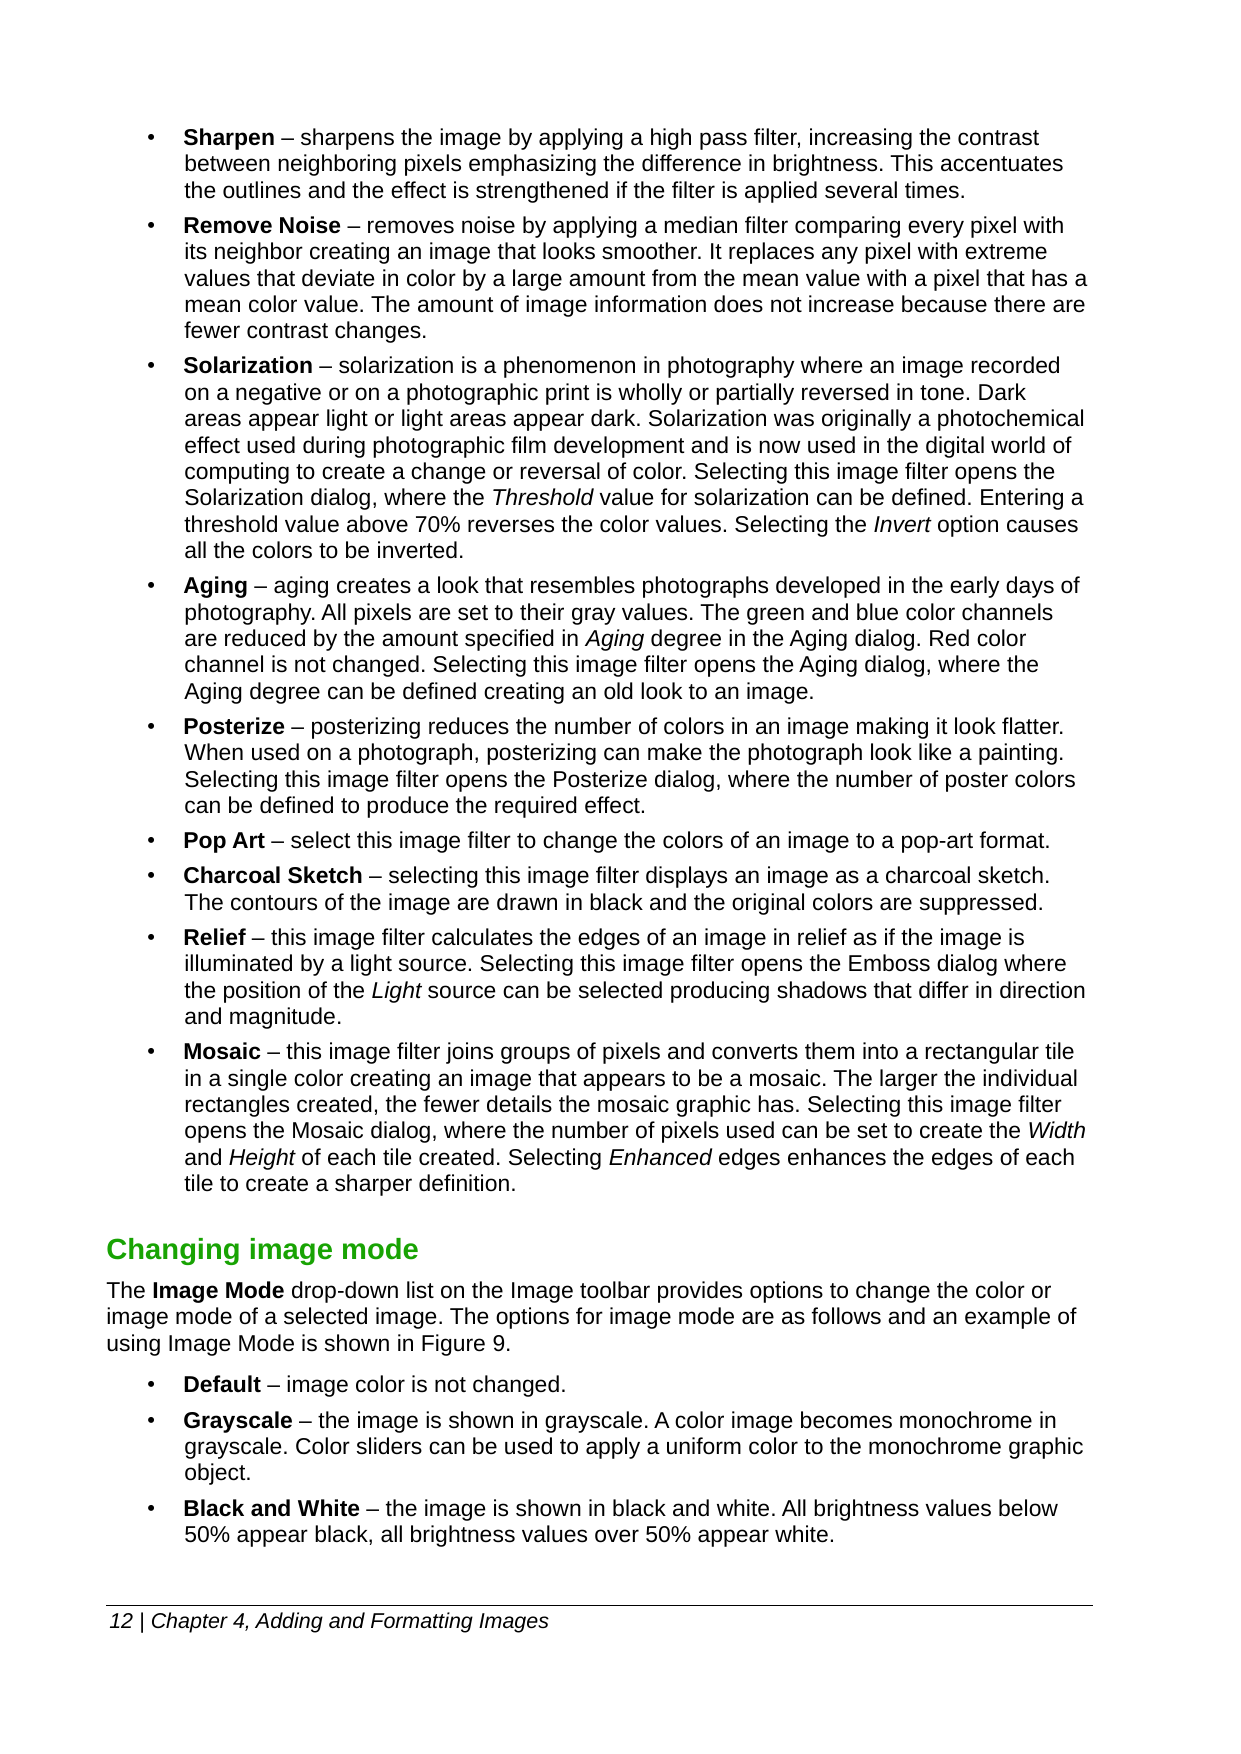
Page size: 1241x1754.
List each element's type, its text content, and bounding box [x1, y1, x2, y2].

list Grayscale – the image is shown in grayscale. A color image becomes monochrome in grayscale. Color sliders can be used to apply a uniform color to the monochrome graphic object. [144, 1404, 1093, 1486]
list Default – image color is not changed. [144, 1368, 1093, 1398]
list Charcoal Sketch – selecting this image filter displays an image as a charcoal sketch. The contours of the image are drawn in black and the original colors are suppressed. [144, 859, 1093, 915]
list Black and White – the image is shown in black and white. All brightness values below 50% appear black, all brightness values over 50% appear white. [144, 1492, 1093, 1550]
list Mosaic – this image filter joins groups of pixels and converts them into a rectangular tile in a single color creating an image that appears to be a mosaic. The larger the individual rectangles created, the fewer details the mosaic graphic has. Selecting this image filter opens the Mosaic dialog, where the number of pixels used can be set to create the Width and Height of each tile created. Selecting Enhanced edges enhances the edges of each tile to create a sharper definition. [144, 1035, 1093, 1199]
subtitle Changing image mode [106, 1232, 1093, 1265]
list Relief – this image filter calculates the edges of an image in relief as if the image is illuminated by a light source. Selecting this image filter opens the Emboss dialog where the position of the Light source can be selected producing shadows that differ in direction and magnitude. [144, 921, 1093, 1029]
list Sharpen – sharpens the image by applying a high pass filter, increasing the contrast between neighboring pixels emphasizing the difference in brightness. This accentuates the outlines and the effect is strengthened if the filter is applied several times. [144, 121, 1093, 203]
list Aging – aging creates a look that resembles photographs developed in the early days of photography. All pixels are set to their gray values. The green and blue color channels are reduced by the amount specified in Aging degree in the Aging dialog. Red color channel is not changed. Selecting this image filter opens the Aging dialog, where the Aging degree can be defined creating an old look to an image. [144, 569, 1093, 704]
text The Image Mode drop-down list on the Image toolbar provides options to change the color or image mode of a selected image. The options for image mode are as follows and an example of using Image Mode is shown in Figure 9. [106, 1277, 1093, 1356]
list Solarization – solarization is a phenomenon in photography where an image recorded on a negative or on a photographic print is wholly or partially reversed in tone. Dark areas appear light or light areas appear dark. Solarization was originally a photochemical effect used during photographic film development and is now used in the digital world of computing to create a change or reversal of color. Selecting this image filter opens the Solarization dialog, where the Threshold value for solarization can be defined. Entering a threshold value above 70% reverses the color values. Selecting the Invert option causes all the colors to be inverted. [144, 349, 1093, 563]
list Posterize – posterizing reduces the number of colors in an image making it look flatter. When used on a photograph, posterizing can make the photograph look like a painting. Selecting this image filter opens the Posterize dialog, where the number of poster colors can be defined to produce the required effect. [144, 710, 1093, 818]
list Remove Noise – removes noise by applying a median filter comparing every pixel with its neighbor creating an image that looks smoother. It replaces any pixel with extreme values that deviate in color by a large amount from the mean value with a pixel that has a mean color value. The amount of image information does not increase because there are fewer contrast changes. [144, 209, 1093, 344]
list Pop Art – select this image filter to change the colors of an image to a pop-art format. [144, 824, 1093, 853]
